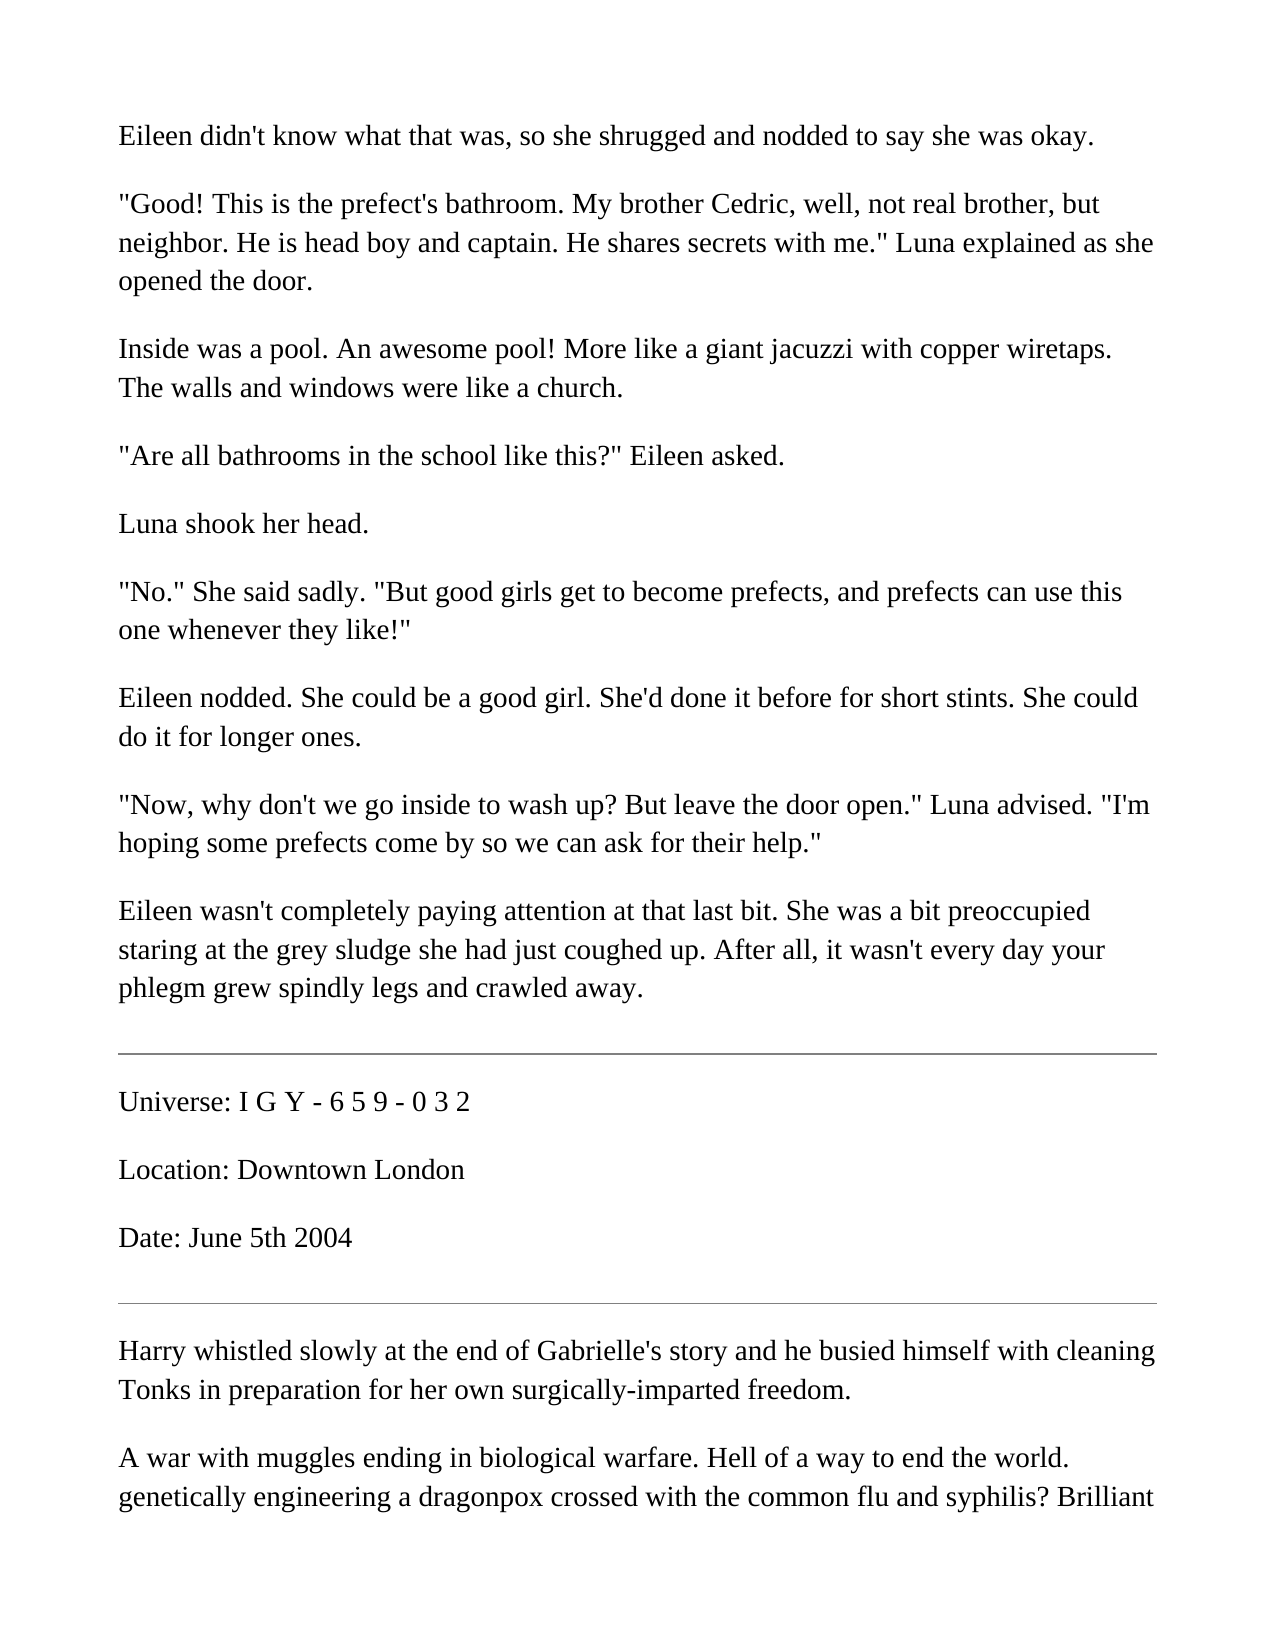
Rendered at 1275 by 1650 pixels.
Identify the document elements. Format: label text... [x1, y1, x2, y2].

text Inside was a pool. An awesome pool! More like a giant jacuzzi with copper wiretaps. The walls and windows were like a church. [118, 331, 1157, 403]
text "Now, why don't we go inside to wash up? But leave the door open." Luna advised. "I'm hoping some prefects come by so we can ask for their help." [118, 787, 1157, 859]
text Luna shook her head. [118, 506, 1157, 539]
text Eileen didn't know what that was, so she shrugged and nodded to say she was okay. [118, 118, 1157, 152]
text "No." She said sadly. "But good girls get to become prefects, and prefects can use this one whenever they like!" [118, 574, 1157, 646]
text Date: June 5th 2004 [118, 1220, 1157, 1254]
text Eileen wasn't completely paying attention at that last bit. She was a bit preoccupied staring at the grey sludge she had just coughed up. After all, it wasn't every day your phlegm grew spindly legs and crawled away. [118, 893, 1157, 1004]
text A war with muggles ending in biological warfare. Hell of a way to end the world. genetically engineering a dragonpox crossed with the common flu and syphilis? Brilliant [118, 1440, 1157, 1512]
text Location: Downtown London [118, 1152, 1157, 1186]
text "Good! This is the prefect's bathroom. My brother Cedric, well, not real brother, but neighbor. He is head boy and captain. He shares secrets with me." Luna explained as she opened the door. [118, 186, 1157, 297]
text Harry whistled slowly at the end of Gabrielle's story and he busied himself with cleaning Tonks in preparation for her own surgically-imparted freedom. [118, 1333, 1157, 1406]
text "Are all bathrooms in the school like this?" Eileen asked. [118, 438, 1157, 471]
text Universe: I G Y - 6 5 9 - 0 3 2 [118, 1084, 1157, 1118]
text Eileen nodded. She could be a good girl. She'd done it before for short stints. She could do it for longer ones. [118, 680, 1157, 752]
